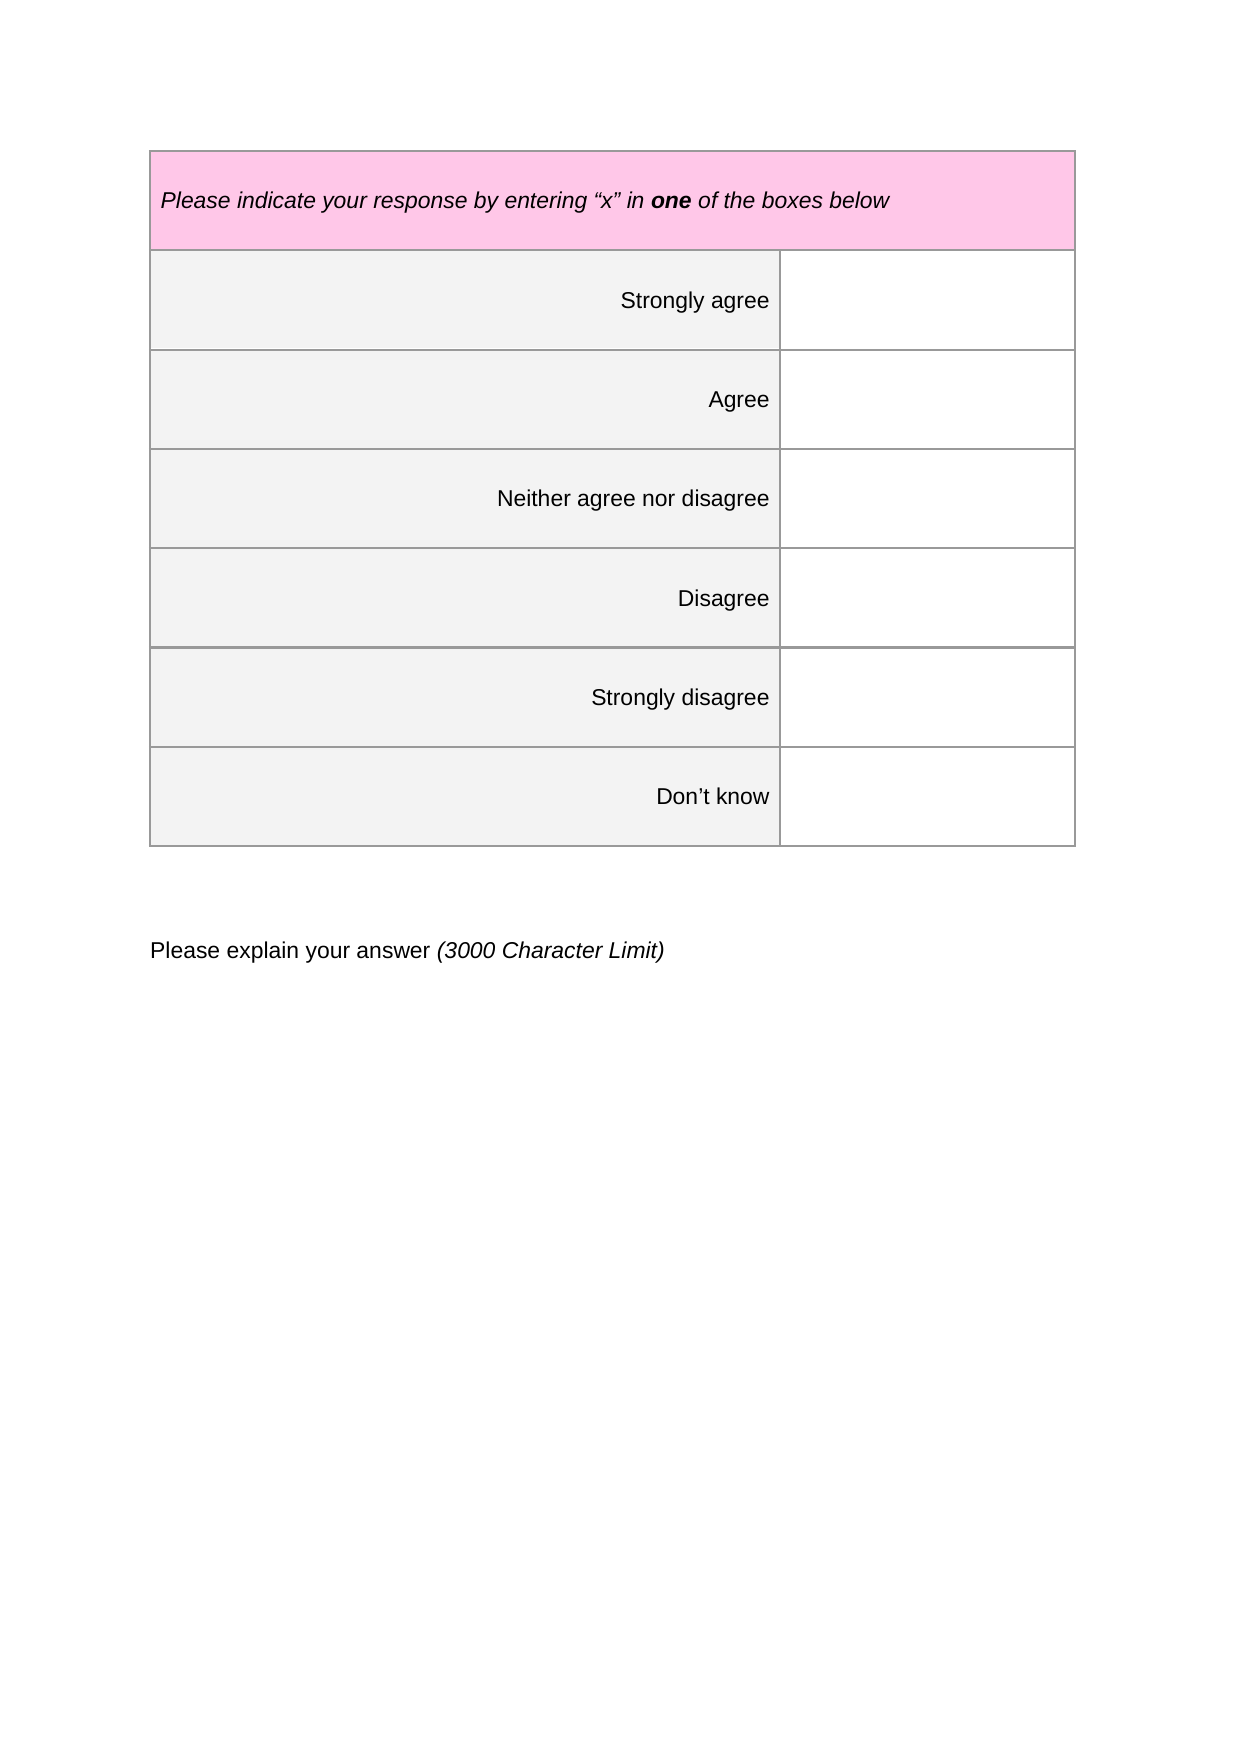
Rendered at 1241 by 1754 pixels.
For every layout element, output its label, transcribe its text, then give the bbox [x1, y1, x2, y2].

table_cell Strongly agree [151, 251, 779, 348]
table_cell [781, 251, 1074, 348]
table_cell [781, 649, 1074, 746]
table_cell [781, 549, 1074, 646]
table_cell Don’t know [151, 748, 779, 845]
table_cell [781, 748, 1074, 845]
table_cell Disagree [151, 549, 779, 646]
text Please explain your answer (3000 Character Limit) [150, 937, 1090, 963]
table_cell Strongly disagree [151, 649, 779, 746]
table_cell Agree [151, 351, 779, 448]
table_cell [781, 351, 1074, 448]
table_cell Neither agree nor disagree [151, 450, 779, 547]
table_cell [781, 450, 1074, 547]
table_cell Please indicate your response by entering “x” in one of the boxes below [151, 152, 1074, 249]
